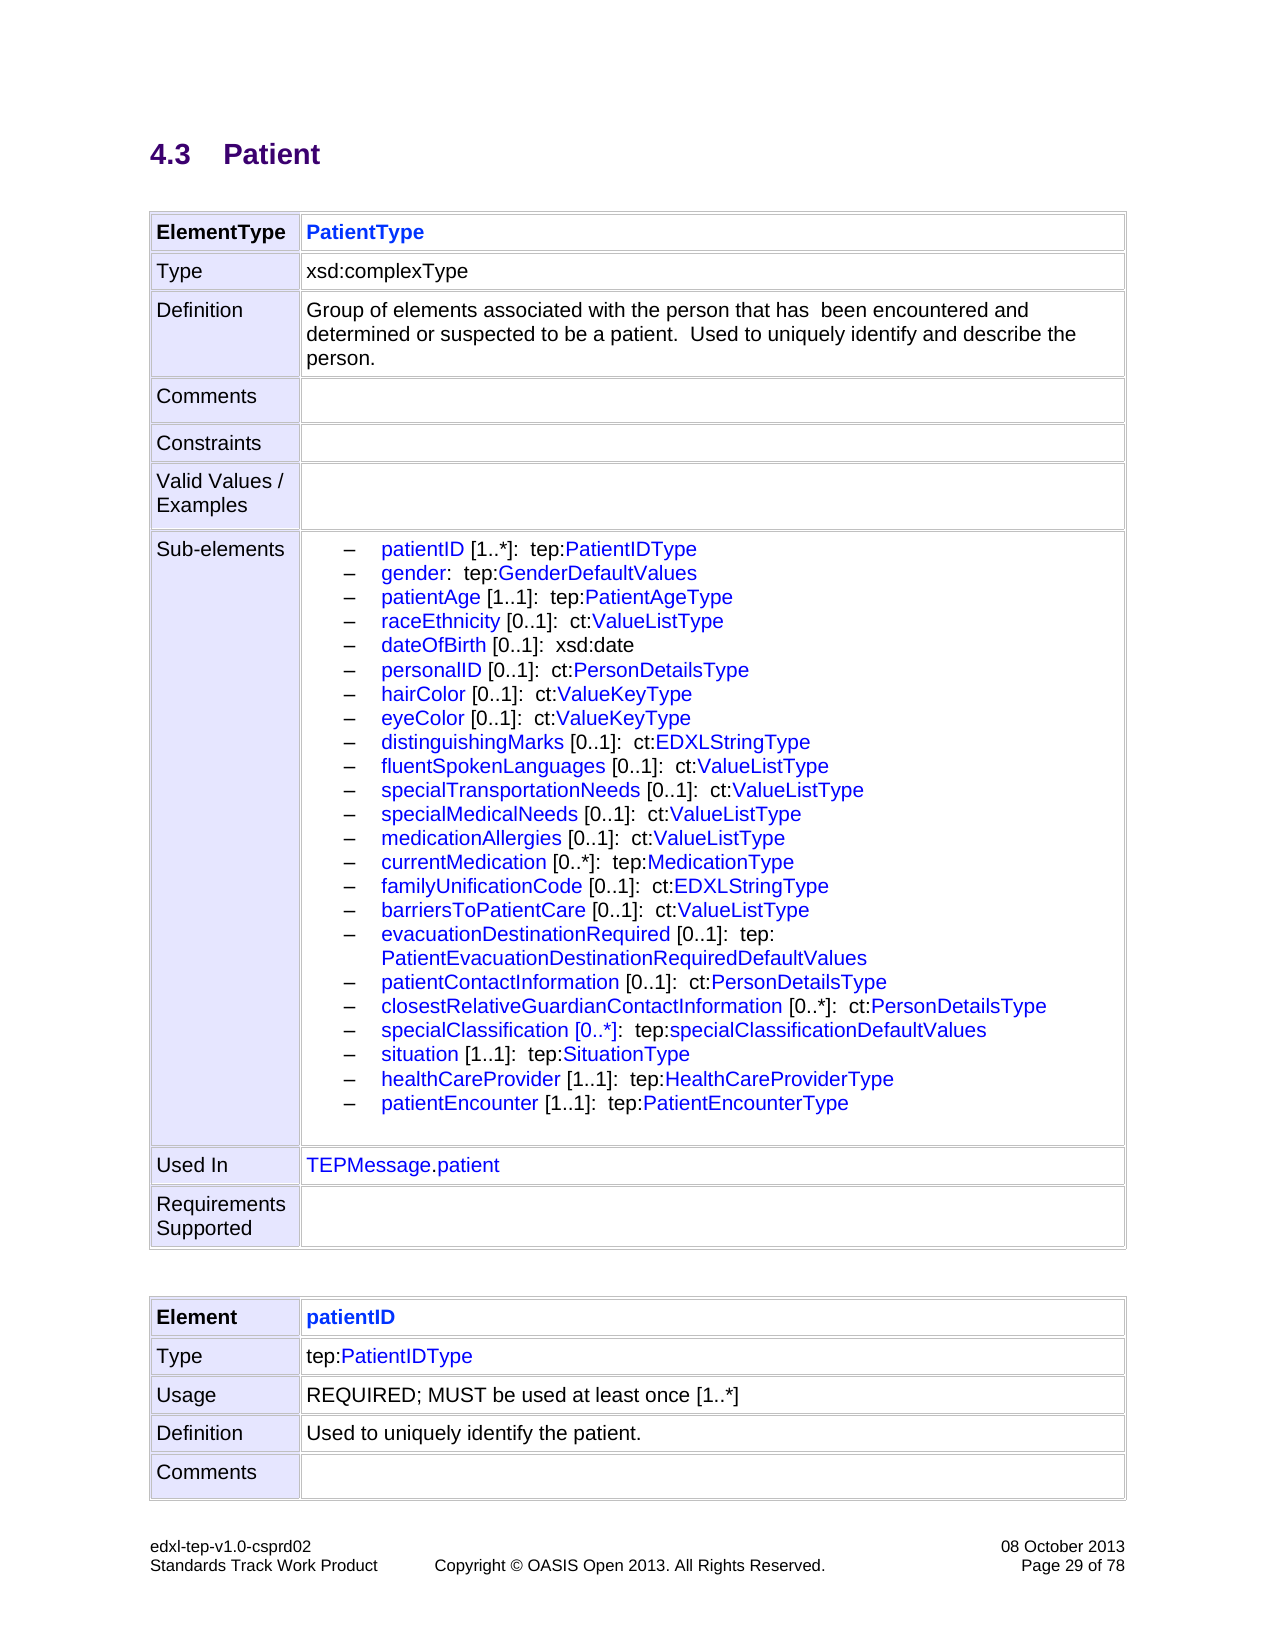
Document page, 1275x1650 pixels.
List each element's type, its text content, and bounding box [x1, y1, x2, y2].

table_cell Type [152, 254, 299, 289]
table_cell Definition [152, 1416, 299, 1451]
table_cell Sub-elements [152, 532, 299, 1145]
table_cell REQUIRED; MUST be used at least once [1..*] [302, 1377, 1124, 1413]
table_cell [302, 379, 1124, 422]
table_cell xsd:complexType [302, 254, 1124, 289]
table_cell Requirements Supported [152, 1187, 299, 1246]
table_cell Comments [152, 1455, 299, 1498]
table_cell TEPMessage.patient [302, 1148, 1124, 1183]
table_cell Definition [152, 292, 299, 376]
table_cell Used In [152, 1148, 299, 1183]
table_cell Used to uniquely identify the patient. [302, 1416, 1124, 1451]
table_cell Constraints [152, 425, 299, 461]
table_header Element [152, 1300, 299, 1335]
table_cell [302, 1455, 1124, 1498]
table_cell Type [152, 1339, 299, 1374]
table_cell Valid Values / Examples [152, 464, 299, 528]
table_cell tep:PatientIDType [302, 1339, 1124, 1374]
table_cell Usage [152, 1377, 299, 1413]
table_cell [302, 425, 1124, 461]
table_cell patientID [1..*]: tep:PatientIDType gender: tep:GenderDefaultValues patientAge [1..1]: tep:PatientAgeType raceEthnicity [0..1]: ct:ValueListType dateOfBirth [0..1]: xsd:date personalID [0..1]: ct:PersonDetailsType hairColor [0..1]: ct:ValueKeyType eyeColor [0..1]: ct:ValueKeyType distinguishingMarks [0..1]: ct:EDXLStringType fluentSpokenLanguages [0..1]: ct:ValueListType specialTransportationNeeds [0..1]: ct:ValueListType specialMedicalNeeds [0..1]: ct:ValueListType medicationAllergies [0..1]: ct:ValueListType currentMedication [0..*]: tep:MedicationType familyUnificationCode [0..1]: ct:EDXLStringType barriersToPatientCare [0..1]: ct:ValueListType evacuationDestinationRequired [0..1]: tep: PatientEvacuationDestinationRequiredDefaultValues patientContactInformation [0..1]: ct:PersonDetailsType closestRelativeGuardianContactInformation [0..*]: ct:PersonDetailsType specialClassification [0..*]: tep:specialClassificationDefaultValues situation [1..1]: tep:SituationType healthCareProvider [1..1]: tep:HealthCareProviderType patientEncounter [1..1]: tep:PatientEncounterType [302, 532, 1124, 1145]
table_cell Comments [152, 379, 299, 422]
table_header patientID [302, 1300, 1124, 1335]
table_cell Group of elements associated with the person that has been encountered and determined or suspected to be a patient. Used to uniquely identify and describe the person. [302, 292, 1124, 376]
subtitle Patient [150, 137, 1125, 171]
table_cell [302, 1187, 1124, 1246]
table_cell [302, 464, 1124, 528]
table_header PatientType [302, 215, 1124, 250]
table_header ElementType [152, 215, 299, 250]
